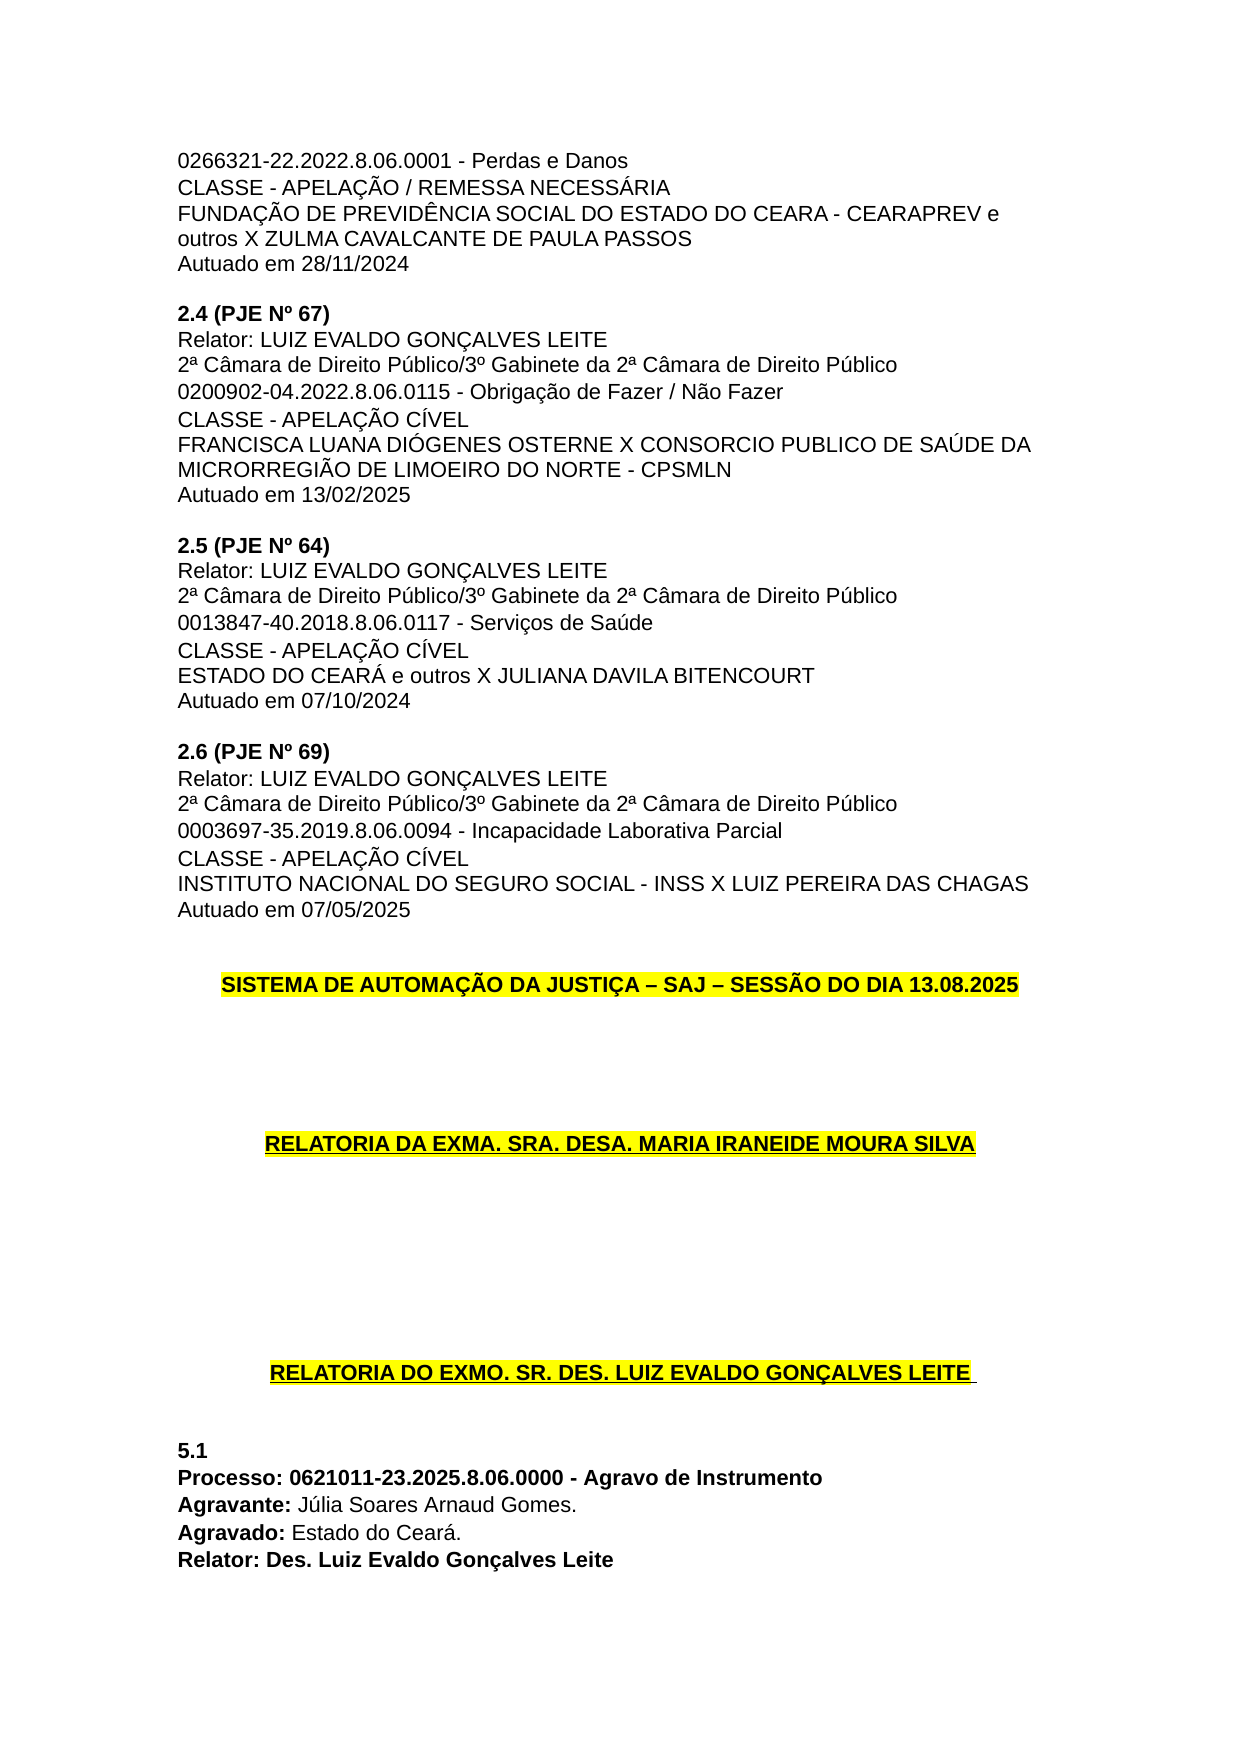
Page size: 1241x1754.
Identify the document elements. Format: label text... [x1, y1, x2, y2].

text Autuado em 07/05/2025 [177, 897, 1063, 922]
text Agravado: Estado do Ceará. [177, 1519, 1063, 1544]
subtitle 0266321-22.2022.8.06.0001 - Perdas e Danos [177, 148, 1063, 173]
subtitle 0200902-04.2022.8.06.0115 - Obrigação de Fazer / Não Fazer [177, 379, 1063, 404]
text CLASSE - APELAÇÃO CÍVEL FRANCISCA LUANA DIÓGENES OSTERNE X CONSORCIO PUBLICO DE SAÚDE DA MICRORREGIÃO DE LIMOEIRO DO NORTE - CPSMLN [177, 407, 1063, 482]
text 2ª Câmara de Direito Público/3º Gabinete da 2ª Câmara de Direito Público [177, 352, 1063, 377]
text Relator: LUIZ EVALDO GONÇALVES LEITE [177, 766, 1063, 791]
text 2ª Câmara de Direito Público/3º Gabinete da 2ª Câmara de Direito Público [177, 791, 1063, 816]
text RELATORIA DA EXMA. SRA. DESA. MARIA IRANEIDE MOURA SILVA [177, 1131, 1063, 1157]
text Autuado em 07/10/2024 [177, 688, 1063, 714]
text Autuado em 13/02/2025 [177, 482, 1063, 507]
subtitle 0003697-35.2019.8.06.0094 - Incapacidade Laborativa Parcial [177, 818, 1063, 844]
text 2.4 (PJE Nº 67) [177, 301, 1063, 327]
text RELATORIA DO EXMO. SR. DES. LUIZ EVALDO GONÇALVES LEITE [177, 1360, 1063, 1385]
text CLASSE - APELAÇÃO CÍVEL INSTITUTO NACIONAL DO SEGURO SOCIAL - INSS X LUIZ PEREIRA DAS CHAGAS [177, 846, 1063, 897]
text Agravante: Júlia Soares Arnaud Gomes. [177, 1492, 1063, 1517]
text Relator: LUIZ EVALDO GONÇALVES LEITE [177, 327, 1063, 352]
text Relator: LUIZ EVALDO GONÇALVES LEITE [177, 558, 1063, 583]
text 2.5 (PJE Nº 64) [177, 533, 1063, 558]
text CLASSE - APELAÇÃO / REMESSA NECESSÁRIA FUNDAÇÃO DE PREVIDÊNCIA SOCIAL DO ESTADO DO CEARA - CEARAPREV e outros X ZULMA CAVALCANTE DE PAULA PASSOS [177, 175, 1063, 251]
text CLASSE - APELAÇÃO CÍVEL ESTADO DO CEARÁ e outros X JULIANA DAVILA BITENCOURT [177, 638, 1063, 688]
text SISTEMA DE AUTOMAÇÃO DA JUSTIÇA – SAJ – SESSÃO DO DIA 13.08.2025 [177, 972, 1063, 997]
subtitle 0013847-40.2018.8.06.0117 - Serviços de Saúde [177, 610, 1063, 636]
text Processo: 0621011-23.2025.8.06.0000 - Agravo de Instrumento [177, 1465, 1063, 1490]
text 2ª Câmara de Direito Público/3º Gabinete da 2ª Câmara de Direito Público [177, 583, 1063, 608]
text Relator: Des. Luiz Evaldo Gonçalves Leite [177, 1547, 1063, 1572]
text 2.6 (PJE Nº 69) [177, 739, 1063, 764]
text 5.1 [177, 1438, 1063, 1463]
text Autuado em 28/11/2024 [177, 251, 1063, 276]
